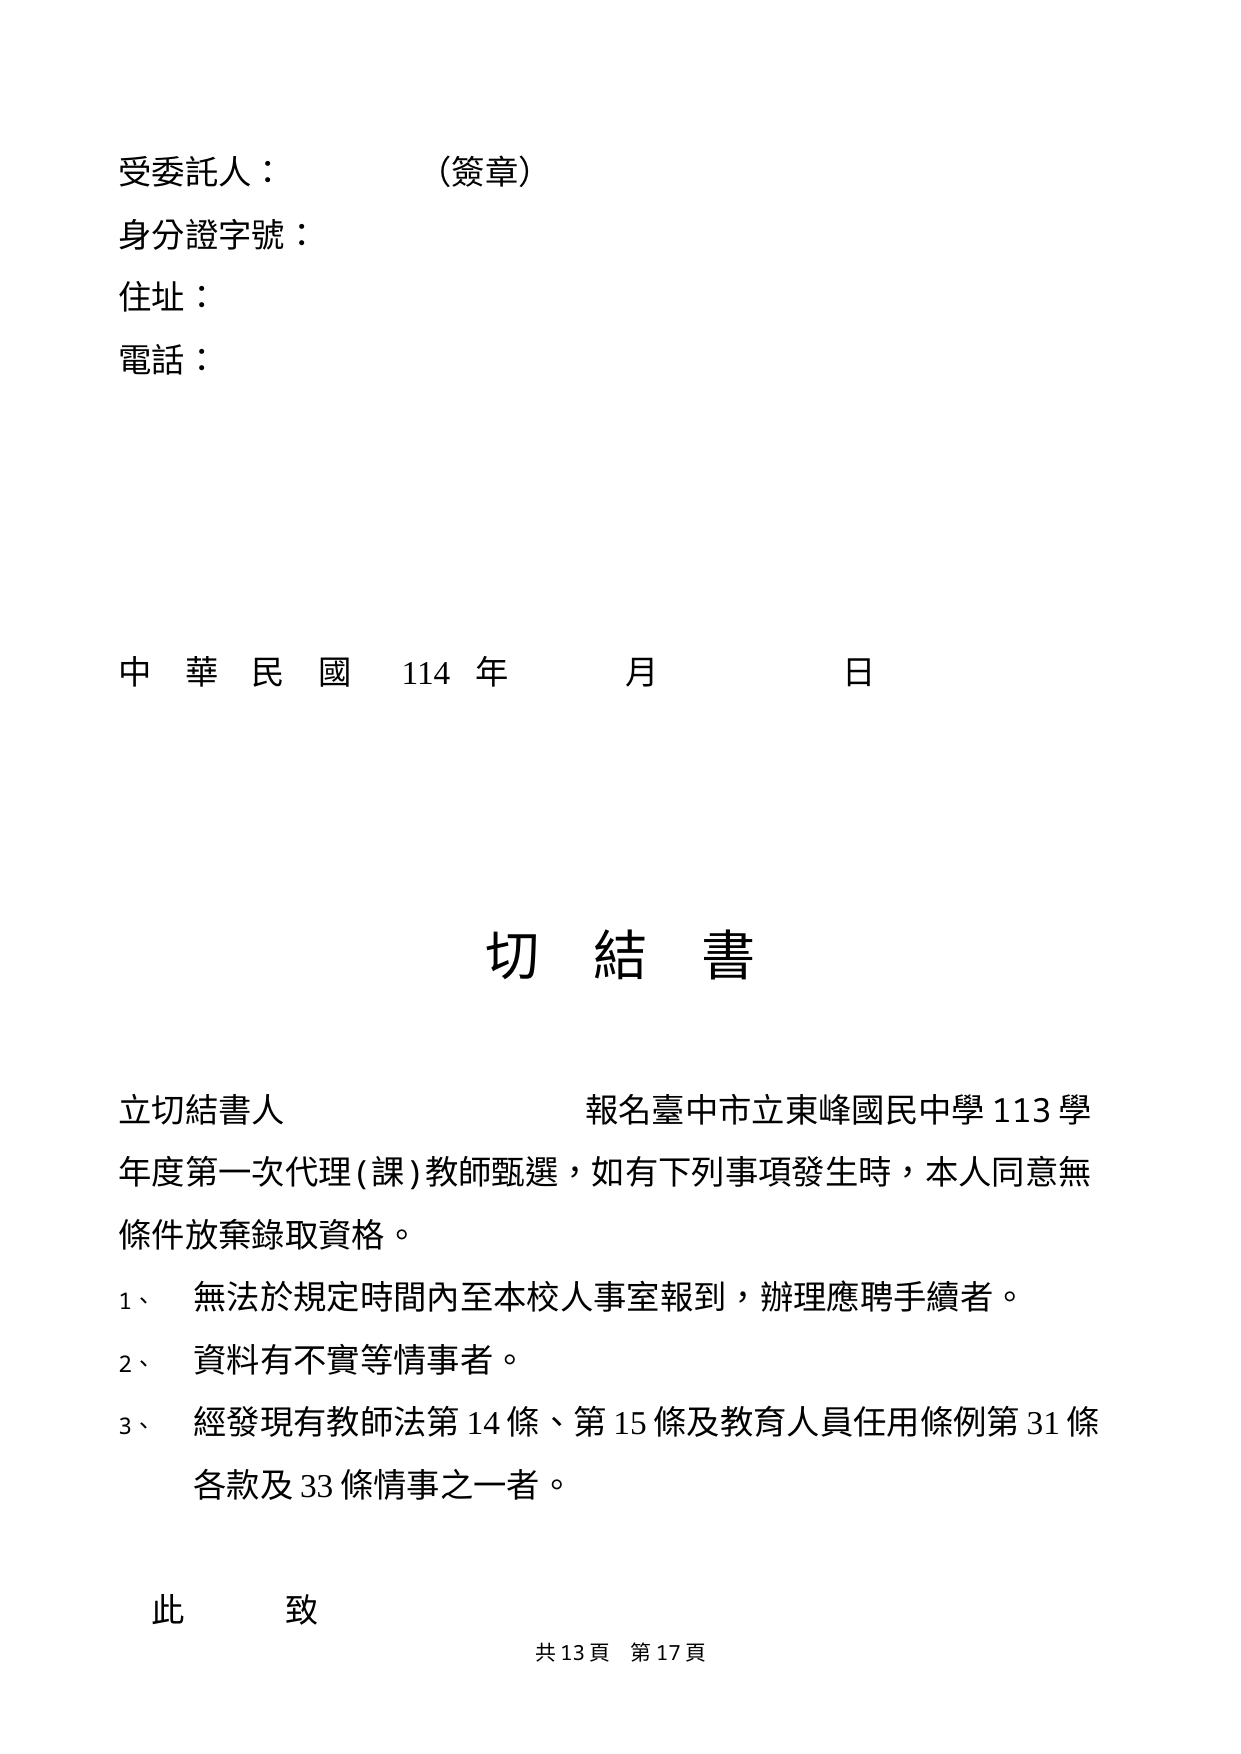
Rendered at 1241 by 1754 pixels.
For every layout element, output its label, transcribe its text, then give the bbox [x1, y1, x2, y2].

list 經發現有教師法第14條、第15條及教育人員任用條例第31條各款及33條情事之一者。 [118, 1379, 1122, 1504]
list 資料有不實等情事者。 [118, 1316, 1122, 1379]
text 立切結書人 報名臺中市立東峰國民中學113學年度第一次代理(課)教師甄選，如有下列事項發生時，本人同意無條件放棄錄取資格。 [118, 1066, 1122, 1254]
text 中 華 民 國 114 年 月 日 [118, 629, 1122, 691]
text 此 致 [118, 1566, 1122, 1629]
list 無法於規定時間內至本校人事室報到，辦理應聘手續者。 [118, 1254, 1122, 1316]
text 受委託人： （簽章） [118, 129, 1122, 191]
text 電話： [118, 316, 1122, 379]
text 切 結 書 [118, 879, 1122, 1004]
text 身分證字號： [118, 191, 1122, 254]
text 住址： [118, 254, 1122, 316]
